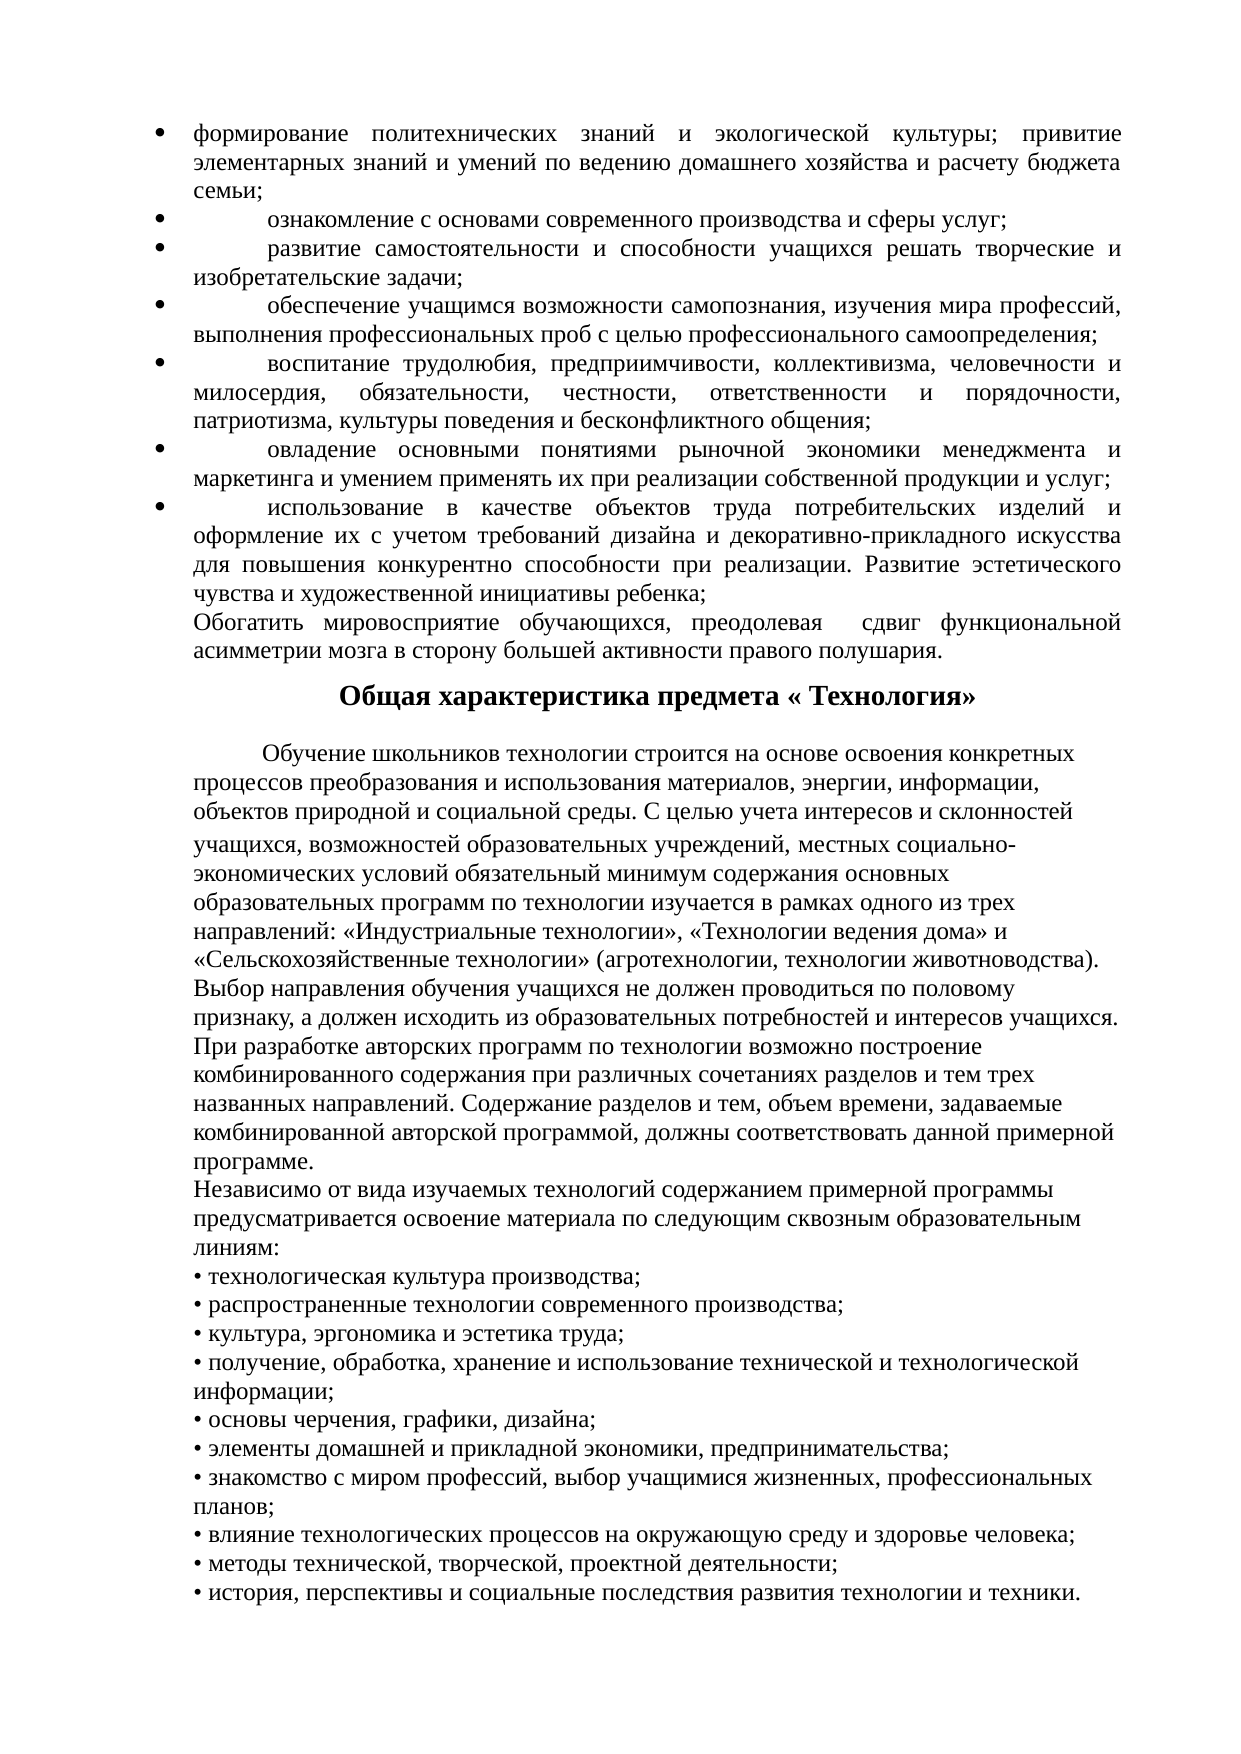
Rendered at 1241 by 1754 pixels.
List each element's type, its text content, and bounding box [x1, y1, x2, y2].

list овладение основными понятиями рыночной экономики менеджмента и маркетинга и умением применять их при реализации собственной продукции и услуг; [156, 434, 1122, 492]
list использование в качестве объектов труда потребительских изделий и оформление их с учетом требований дизайна и декоративно-прикладного искусства для повышения конкурентно способности при реализации. Развитие эстетического чувства и художественной инициативы ребенка; [156, 492, 1122, 607]
list Общая характеристика предмета « Технология» [156, 678, 1122, 712]
list Обучение школьников технологии строится на основе освоения конкретных процессов преобразования и использования материалов, энергии, информации, объектов природной и социальной среды. С целью учета интересов и склонностей учащихся, возможностей образовательных учреждений, местных социально-экономических условий обязательный минимум содержания основных образовательных программ по технологии изучается в рамках одного из трех направлений: «Индустриальные технологии», «Технологии ведения дома» и «Сельскохозяйственные технологии» (агротехнологии, технологии животноводства). Выбор направления обучения учащихся не должен проводиться по половому признаку, а должен исходить из образовательных потребностей и интересов учащихся. При разработке авторских программ по технологии возможно построение комбинированного содержания при различных сочетаниях разделов и тем трех названных направлений. Содержание разделов и тем, объем времени, задаваемые комбинированной авторской программой, должны соответствовать данной примерной программе. Независимо от вида изучаемых технологий содержанием примерной программы предусматривается освоение материала по следующим сквозным образовательным линиям: • технологическая культура производства; • распространенные технологии современного производства; • культура, эргономика и эстетика труда; • получение, обработка, хранение и использование технической и технологической информации; • основы черчения, графики, дизайна; • элементы домашней и прикладной экономики, предпринимательства; • знакомство с миром профессий, выбор учащимися жизненных, профессиональных планов; • влияние технологических процессов на окружающую среду и здоровье человека; • методы технической, творческой, проектной деятельности; • история, перспективы и социальные последствия развития технологии и техники. [156, 738, 1122, 1606]
list ознакомление с основами современного производства и сферы услуг; [156, 204, 1122, 233]
list воспитание трудолюбия, предприимчивости, коллективизма, человечности и милосердия, обязательности, честности, ответственности и порядочности, патриотизма, культуры поведения и бесконфликтного общения; [156, 348, 1122, 434]
list обеспечение учащимся возможности самопознания, изучения мира профессий, выполнения профессиональных проб с целью профессионального самоопределения; [156, 291, 1122, 348]
list развитие самостоятельности и способности учащихся решать творческие и изобретательские задачи; [156, 233, 1122, 291]
list формирование политехнических знаний и экологической культуры; привитие элементарных знаний и умений по ведению домашнего хозяйства и расчету бюджета семьи; [156, 118, 1122, 204]
list Обогатить мировосприятие обучающихся, преодолевая сдвиг функциональной асимметрии мозга в сторону большей активности правого полушария. [156, 607, 1122, 664]
